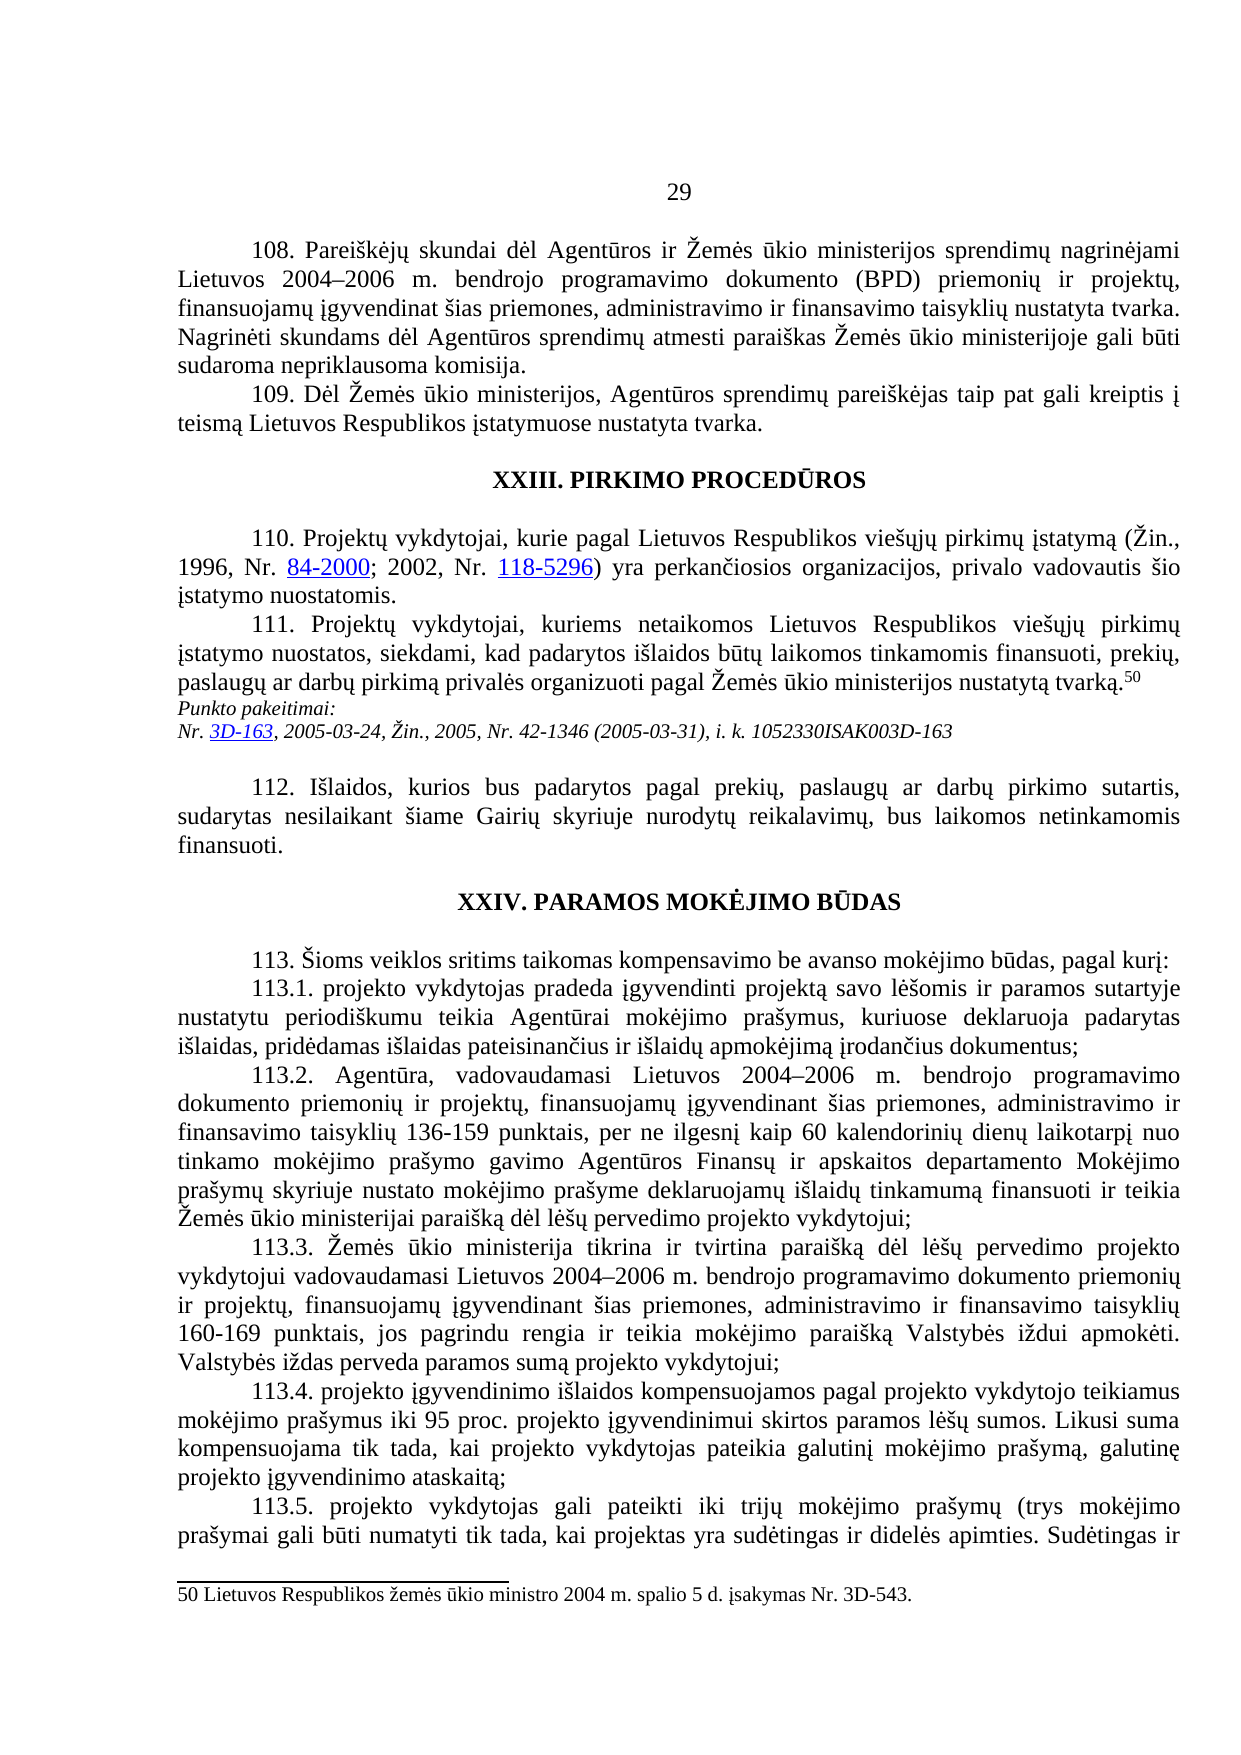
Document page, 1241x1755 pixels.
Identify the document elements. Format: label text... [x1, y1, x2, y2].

text 113.3. Žemės ūkio ministerija tikrina ir tvirtina paraišką dėl lėšų pervedimo projekto vykdytojui vadovaudamasi Lietuvos 2004–2006 m. bendrojo programavimo dokumento priemonių ir projektų, finansuojamų įgyvendinant šias priemones, administravimo ir finansavimo taisyklių 160-169 punktais, jos pagrindu rengia ir teikia mokėjimo paraišką Valstybės iždui apmokėti. Valstybės iždas perveda paramos sumą projekto vykdytojui; [177, 1232, 1181, 1376]
text XXIV. PARAMOS MOKĖJIMO BŪDAS [177, 887, 1181, 916]
text 109. Dėl Žemės ūkio ministerijos, Agentūros sprendimų pareiškėjas taip pat gali kreiptis į teismą Lietuvos Respublikos įstatymuose nustatyta tvarka. [177, 379, 1181, 437]
text 112. Išlaidos, kurios bus padarytos pagal prekių, paslaugų ar darbų pirkimo sutartis, sudarytas nesilaikant šiame Gairių skyriuje nurodytų reikalavimų, bus laikomos netinkamomis finansuoti. [177, 772, 1181, 858]
text 113. Šioms veiklos sritims taikomas kompensavimo be avanso mokėjimo būdas, pagal kurį: [177, 945, 1181, 973]
text 113.1. projekto vykdytojas pradeda įgyvendinti projektą savo lėšomis ir paramos sutartyje nustatytu periodiškumu teikia Agentūrai mokėjimo prašymus, kuriuose deklaruoja padarytas išlaidas, pridėdamas išlaidas pateisinančius ir išlaidų apmokėjimą įrodančius dokumentus; [177, 973, 1181, 1060]
text 113.5. projekto vykdytojas gali pateikti iki trijų mokėjimo prašymų (trys mokėjimo prašymai gali būti numatyti tik tada, kai projektas yra sudėtingas ir didelės apimties. Sudėtingas ir [177, 1491, 1181, 1548]
text 110. Projektų vykdytojai, kurie pagal Lietuvos Respublikos viešųjų pirkimų įstatymą (Žin., 1996, Nr. 84-2000; 2002, Nr. 118-5296) yra perkančiosios organizacijos, privalo vadovautis šio įstatymo nuostatomis. [177, 523, 1181, 609]
text Punkto pakeitimai: [177, 695, 1181, 719]
text Nr. 3D-163, 2005-03-24, Žin., 2005, Nr. 42-1346 (2005-03-31), i. k. 1052330ISAK003D-163 [177, 719, 1181, 743]
text Lietuvos Respublikos žemės ūkio ministro 2004 m. spalio 5 d. įsakymas Nr. 3D-543. [177, 1582, 1181, 1606]
text 113.2. Agentūra, vadovaudamasi Lietuvos 2004–2006 m. bendrojo programavimo dokumento priemonių ir projektų, finansuojamų įgyvendinant šias priemones, administravimo ir finansavimo taisyklių 136-159 punktais, per ne ilgesnį kaip 60 kalendorinių dienų laikotarpį nuo tinkamo mokėjimo prašymo gavimo Agentūros Finansų ir apskaitos departamento Mokėjimo prašymų skyriuje nustato mokėjimo prašyme deklaruojamų išlaidų tinkamumą finansuoti ir teikia Žemės ūkio ministerijai paraišką dėl lėšų pervedimo projekto vykdytojui; [177, 1060, 1181, 1232]
text XXIII. PIRKIMO PROCEDŪROS [177, 465, 1181, 494]
text 113.4. projekto įgyvendinimo išlaidos kompensuojamos pagal projekto vykdytojo teikiamus mokėjimo prašymus iki 95 proc. projekto įgyvendinimui skirtos paramos lėšų sumos. Likusi suma kompensuojama tik tada, kai projekto vykdytojas pateikia galutinį mokėjimo prašymą, galutinę projekto įgyvendinimo ataskaitą; [177, 1376, 1181, 1491]
text 108. Pareiškėjų skundai dėl Agentūros ir Žemės ūkio ministerijos sprendimų nagrinėjami Lietuvos 2004–2006 m. bendrojo programavimo dokumento (BPD) priemonių ir projektų, finansuojamų įgyvendinat šias priemones, administravimo ir finansavimo taisyklių nustatyta tvarka. Nagrinėti skundams dėl Agentūros sprendimų atmesti paraiškas Žemės ūkio ministerijoje gali būti sudaroma nepriklausoma komisija. [177, 235, 1181, 379]
text 111. Projektų vykdytojai, kuriems netaikomos Lietuvos Respublikos viešųjų pirkimų įstatymo nuostatos, siekdami, kad padarytos išlaidos būtų laikomos tinkamomis finansuoti, prekių, paslaugų ar darbų pirkimą privalės organizuoti pagal Žemės ūkio ministerijos nustatytą tvarką. [177, 609, 1181, 695]
